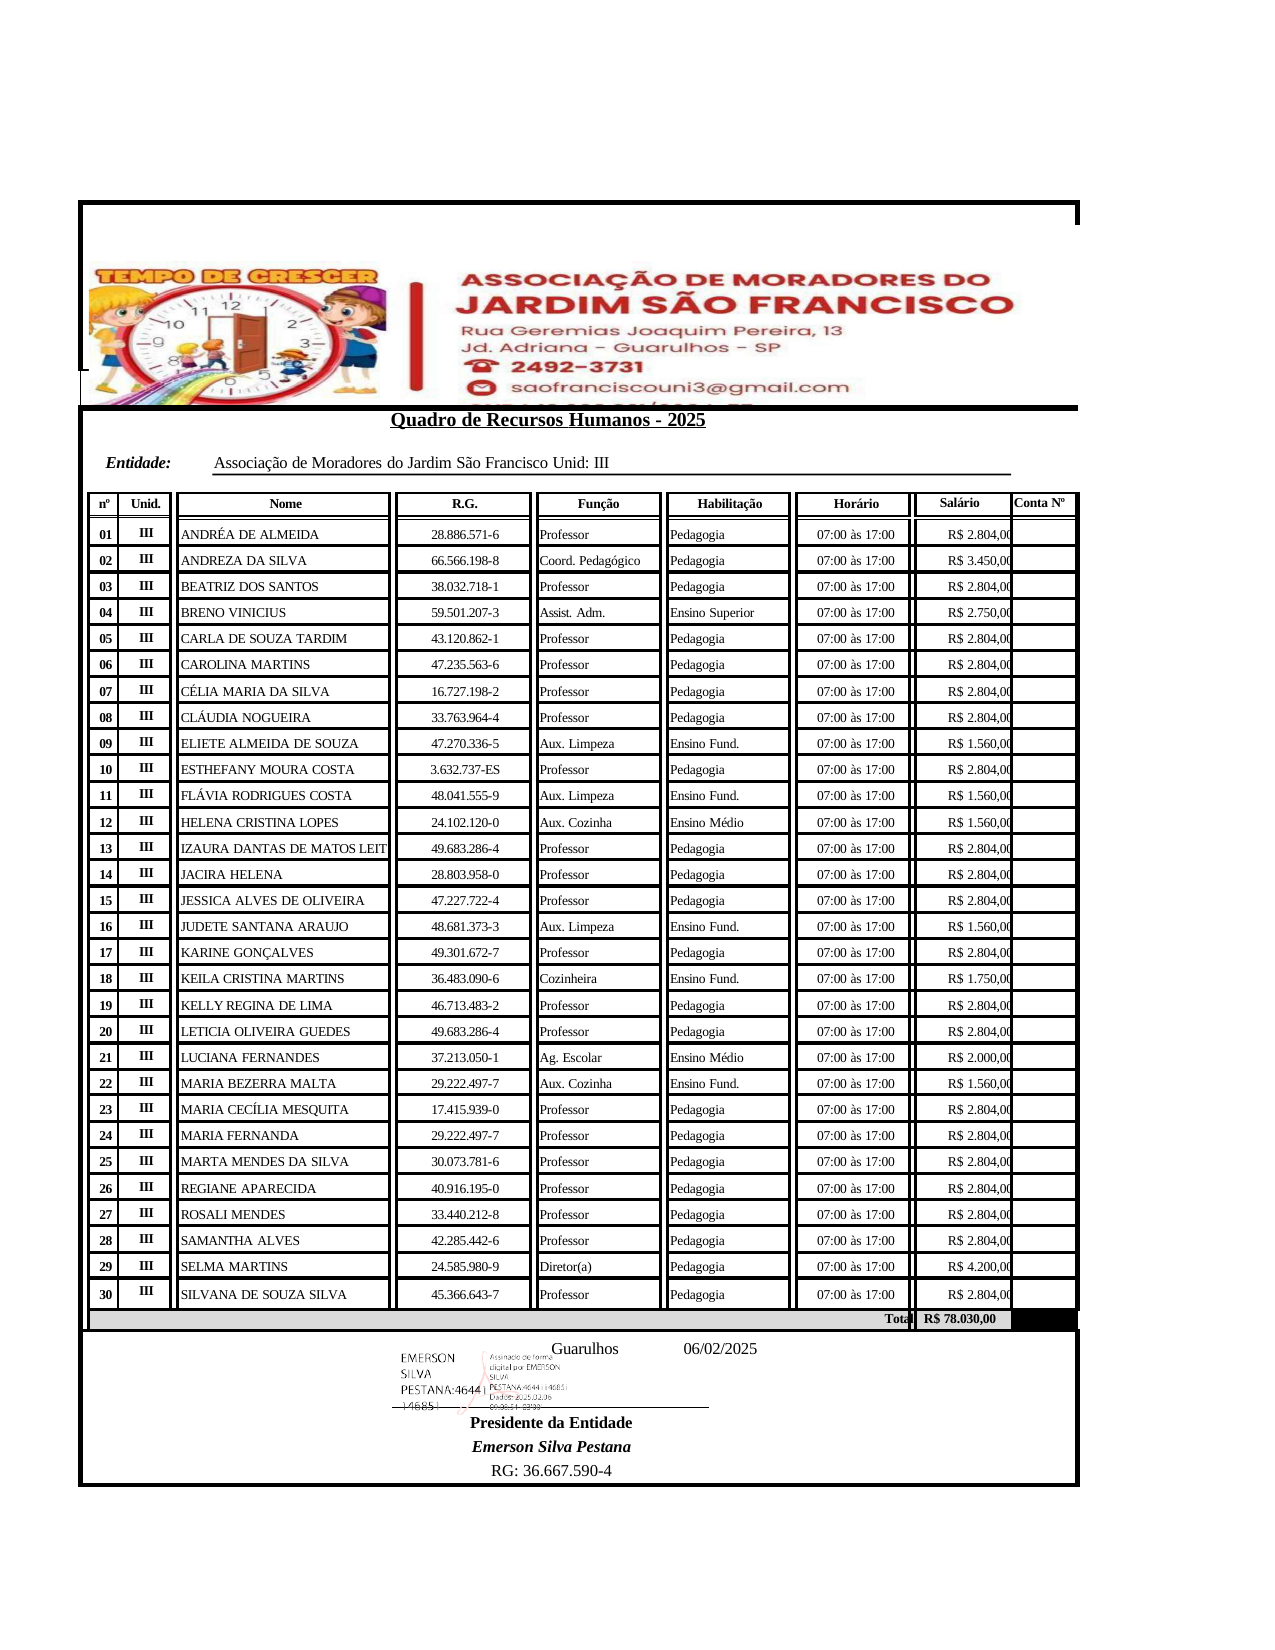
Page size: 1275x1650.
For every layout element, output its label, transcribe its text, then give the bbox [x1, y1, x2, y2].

table_cell Diretor(a) [539, 1254, 659, 1276]
table_cell Unid. [119, 494, 169, 515]
table_cell [1013, 1254, 1075, 1276]
table_cell 01 [90, 518, 117, 544]
table_cell 37.213.050-1 [398, 1045, 529, 1067]
table_cell [1013, 1071, 1075, 1093]
table_cell 29.222.497-7 [398, 1071, 529, 1093]
table_cell 23 [90, 1096, 117, 1119]
table_cell R$ 1.750,00 [917, 966, 1010, 989]
table_cell [791, 780, 795, 1119]
table_cell Guarulhos 06/02/2025 Presidente da Entidade Emerson Silva Pestana RG: 36.667.590-4 [83, 1332, 1075, 1482]
table_cell [1013, 678, 1075, 701]
table_cell III [119, 1254, 169, 1276]
table_cell [1013, 574, 1075, 597]
table_cell Pedagogia [669, 835, 788, 858]
table_cell 07:00 às 17:00 [798, 1201, 908, 1224]
table_cell MARTA MENDES DA SILVA [179, 1149, 388, 1172]
table_cell 24.585.980-9 [398, 1254, 529, 1276]
table_cell Ensino Fund. [669, 730, 788, 753]
table_cell 36.483.090-6 [398, 966, 529, 989]
table_cell 07:00 às 17:00 [798, 835, 908, 858]
table_cell Pedagogia [669, 1096, 788, 1119]
table_cell [1013, 520, 1075, 544]
table_cell [83, 1251, 87, 1276]
table_cell [1013, 1175, 1075, 1198]
table_cell 07:00 às 17:00 [798, 652, 908, 675]
table_cell III [119, 835, 169, 858]
table_cell [83, 570, 87, 597]
table_cell [1013, 888, 1075, 911]
table_cell 07:00 às 17:00 [798, 1227, 908, 1251]
table_cell 12 [90, 809, 117, 832]
table_cell [172, 753, 176, 779]
table_cell [391, 492, 395, 515]
table_cell Professor [539, 1018, 659, 1041]
table_cell 66.566.198-8 [398, 547, 529, 570]
table_cell 18 [90, 966, 117, 989]
table_cell III [119, 574, 169, 597]
table_cell Coord. Pedagógico [539, 547, 659, 570]
table_cell JACIRA HELENA [179, 861, 388, 884]
table_cell 05 [90, 626, 117, 649]
table_cell BRENO VINICIUS [179, 600, 388, 623]
table_cell Professor [539, 678, 659, 701]
table_cell 14 [90, 861, 117, 884]
table_cell III [119, 940, 169, 963]
table_cell III [119, 992, 169, 1015]
table_cell Professor [539, 888, 659, 911]
table_cell MARIA FERNANDA [179, 1123, 388, 1146]
table_cell [1013, 809, 1075, 832]
table_cell [391, 515, 395, 1308]
table_cell Professor [539, 1096, 659, 1119]
table_cell 07:00 às 17:00 [798, 1149, 908, 1172]
table_cell 07:00 às 17:00 [798, 914, 908, 937]
table_cell JESSICA ALVES DE OLIVEIRA [179, 888, 388, 911]
table_cell III [119, 1096, 169, 1119]
table_cell [172, 1172, 176, 1198]
table_cell Pedagogia [669, 652, 788, 675]
table_cell [1013, 940, 1075, 963]
table_cell Pedagogia [669, 547, 788, 570]
table_cell R$ 2.804,00 [917, 626, 1010, 649]
table_cell III [119, 888, 169, 911]
table_cell Professor [539, 861, 659, 884]
table_cell [791, 1120, 795, 1172]
table_cell 07:00 às 17:00 [798, 730, 908, 753]
table_cell [83, 623, 87, 649]
table_cell [791, 1198, 795, 1251]
table_cell [791, 727, 795, 753]
table_cell KEILA CRISTINA MARTINS [179, 966, 388, 989]
table_cell Pedagogia [669, 704, 788, 727]
table_cell R$ 2.804,00 [917, 835, 1010, 858]
table_cell 49.301.672-7 [398, 940, 529, 963]
table_cell 33.763.964-4 [398, 704, 529, 727]
table_cell R$ 2.804,00 [917, 1280, 1010, 1308]
table_cell Salário [917, 494, 1010, 515]
table_cell ANDRÉA DE ALMEIDA [179, 520, 388, 544]
table_cell Pedagogia [669, 678, 788, 701]
table_cell Professor [539, 756, 659, 779]
table_cell R$ 78.030,00 [917, 1311, 1011, 1329]
table_cell CLÁUDIA NOGUEIRA [179, 704, 388, 727]
table_cell ROSALI MENDES [179, 1201, 388, 1224]
table_cell Pedagogia [669, 626, 788, 649]
table_cell [1013, 1227, 1075, 1251]
table_cell III [119, 1018, 169, 1041]
table_cell LUCIANA FERNANDES [179, 1045, 388, 1067]
table_cell ANDREZA DA SILVA [179, 547, 388, 570]
table_cell III [119, 1149, 169, 1172]
table_cell 19 [90, 992, 117, 1015]
table_cell Conta Nº [1013, 494, 1075, 515]
table_cell 28 [90, 1227, 117, 1251]
table_cell Professor [539, 626, 659, 649]
table_cell R$ 2.804,00 [917, 678, 1010, 701]
table_cell Professor [539, 1175, 659, 1198]
table_cell 29.222.497-7 [398, 1123, 529, 1146]
table_cell R$ 2.804,00 [917, 1175, 1010, 1198]
table_cell Professor [539, 652, 659, 675]
table_cell 04 [90, 600, 117, 623]
table_cell III [119, 600, 169, 623]
table_cell [1013, 1018, 1075, 1041]
table_cell Quadro de Recursos Humanos - 2025 Entidade: Associação de Moradores do Jardim São Francisco Unid: III [83, 411, 1078, 492]
table_cell REGIANE APARECIDA [179, 1175, 388, 1198]
table_cell [172, 701, 176, 727]
table_cell LETICIA OLIVEIRA GUEDES [179, 1018, 388, 1041]
table_cell 09 [90, 730, 117, 753]
table_cell ESTHEFANY MOURA COSTA [179, 756, 388, 779]
table_cell [1013, 1096, 1075, 1119]
table_cell MARIA CECÍLIA MESQUITA [179, 1096, 388, 1119]
table_cell 07:00 às 17:00 [798, 574, 908, 597]
table_cell Ensino Fund. [669, 914, 788, 937]
table_cell [83, 753, 87, 779]
table_cell III [119, 1227, 169, 1251]
table_cell [1013, 835, 1075, 858]
table_cell 06 [90, 652, 117, 675]
table_cell 07:00 às 17:00 [798, 704, 908, 727]
table_cell ANEXO IV - EDUCAÇÃO INFANTIL - CRECHE [89, 225, 1078, 405]
table_cell R$ 1.560,00 [917, 783, 1010, 806]
table_cell R$ 1.560,00 [917, 809, 1010, 832]
table_cell [1013, 914, 1075, 937]
table_cell R$ 2.804,00 [917, 704, 1010, 727]
table_cell Ensino Fund. [669, 966, 788, 989]
table_cell Professor [539, 704, 659, 727]
table_cell Ensino Fund. [669, 783, 788, 806]
table_cell [83, 544, 87, 570]
table_cell 48.681.373-3 [398, 914, 529, 937]
table_cell III [119, 756, 169, 779]
table_cell 49.683.286-4 [398, 835, 529, 858]
table_cell IZAURA DANTAS DE MATOS LEIT [179, 835, 388, 858]
table_cell Aux. Cozinha [539, 1071, 659, 1093]
table_cell [791, 701, 795, 727]
table_cell 21 [90, 1045, 117, 1067]
table_cell 07:00 às 17:00 [798, 783, 908, 806]
table_cell [532, 515, 536, 1308]
table_cell [83, 1015, 87, 1041]
table_cell [83, 1172, 87, 1198]
table_cell [662, 492, 666, 515]
table_cell [83, 727, 87, 753]
table_cell 16.727.198-2 [398, 678, 529, 701]
table_cell [83, 832, 87, 858]
table_cell 43.120.862-1 [398, 626, 529, 649]
table_cell 3.632.737-ES [398, 756, 529, 779]
table_cell III [119, 966, 169, 989]
table_cell III [119, 914, 169, 937]
table_cell [1013, 547, 1075, 570]
table_cell III [119, 518, 169, 544]
table_cell 29 [90, 1254, 117, 1276]
table_cell 33.440.212-8 [398, 1201, 529, 1224]
table_cell Ensino Médio [669, 809, 788, 832]
table_cell [791, 492, 795, 515]
table_cell [172, 515, 176, 675]
table_cell Professor [539, 520, 659, 544]
table_cell 42.285.442-6 [398, 1227, 529, 1251]
table_cell 59.501.207-3 [398, 600, 529, 623]
table_cell ELIETE ALMEIDA DE SOUZA [179, 730, 388, 753]
table_cell [81, 371, 88, 405]
table_cell Pedagogia [669, 520, 788, 544]
table_cell CAROLINA MARTINS [179, 652, 388, 675]
table_cell [83, 963, 87, 989]
table_cell R.G. [398, 494, 529, 515]
table_cell Pedagogia [669, 756, 788, 779]
table_cell R$ 1.560,00 [917, 1071, 1010, 1093]
table_cell KARINE GONÇALVES [179, 940, 388, 963]
table_cell 07:00 às 17:00 [798, 1045, 908, 1067]
table_cell III [119, 809, 169, 832]
table_cell [172, 1251, 176, 1308]
table_cell [1013, 756, 1075, 779]
table_cell 07:00 às 17:00 [798, 1123, 908, 1146]
table_cell 30 [90, 1280, 117, 1308]
table_cell [1013, 704, 1075, 727]
table_cell [83, 780, 87, 806]
table_cell 47.235.563-6 [398, 652, 529, 675]
table_cell [662, 515, 666, 1308]
table_cell [83, 858, 87, 884]
table_cell R$ 2.804,00 [917, 756, 1010, 779]
table_cell III [119, 652, 169, 675]
table_cell [83, 597, 87, 623]
table_cell [83, 1146, 87, 1172]
table_cell Aux. Cozinha [539, 809, 659, 832]
table_cell 45.366.643-7 [398, 1280, 529, 1308]
table_cell R$ 2.804,00 [917, 1018, 1010, 1041]
table_cell 07:00 às 17:00 [798, 678, 908, 701]
table_cell R$ 2.804,00 [917, 652, 1010, 675]
table_cell [1013, 783, 1075, 806]
table_cell [83, 1224, 87, 1251]
table_cell 07:00 às 17:00 [798, 626, 908, 649]
table_cell Ag. Escolar [539, 1045, 659, 1067]
table_cell [1013, 1280, 1075, 1308]
table_cell [83, 492, 87, 515]
table_cell R$ 1.560,00 [917, 730, 1010, 753]
table_cell III [119, 678, 169, 701]
table_cell [1013, 1149, 1075, 1172]
table_cell Pedagogia [669, 861, 788, 884]
table_cell R$ 2.804,00 [917, 992, 1010, 1015]
table_cell R$ 2.804,00 [917, 520, 1010, 544]
table_cell III [119, 1045, 169, 1067]
table_cell [83, 1093, 87, 1119]
table_cell Função [539, 494, 659, 515]
table_cell Horário [798, 494, 908, 515]
table_cell 07:00 às 17:00 [798, 1071, 908, 1093]
table_cell R$ 3.450,00 [917, 547, 1010, 570]
table_cell 07:00 às 17:00 [798, 547, 908, 570]
table_cell Pedagogia [669, 940, 788, 963]
table_cell 11 [90, 783, 117, 806]
table_cell Ensino Fund. [669, 1071, 788, 1093]
table_cell 48.041.555-9 [398, 783, 529, 806]
table_cell III [119, 626, 169, 649]
table_cell 07:00 às 17:00 [798, 1175, 908, 1198]
table_cell R$ 2.804,00 [917, 861, 1010, 884]
table_cell Professor [539, 940, 659, 963]
table_cell Pedagogia [669, 888, 788, 911]
table_cell Pedagogia [669, 1018, 788, 1041]
table_cell 16 [90, 914, 117, 937]
table_cell Ensino Superior [669, 600, 788, 623]
table_cell 17.415.939-0 [398, 1096, 529, 1119]
table_cell 08 [90, 704, 117, 727]
table_cell Pedagogia [669, 992, 788, 1015]
table_cell [172, 1198, 176, 1251]
table_cell III [119, 704, 169, 727]
table_cell R$ 2.804,00 [917, 940, 1010, 963]
table_cell JUDETE SANTANA ARAUJO [179, 914, 388, 937]
table_cell Pedagogia [669, 1280, 788, 1308]
table_cell [83, 911, 87, 937]
table_cell [1013, 626, 1075, 649]
table_cell SELMA MARTINS [179, 1254, 388, 1276]
table_cell [83, 675, 87, 701]
table_cell Pedagogia [669, 574, 788, 597]
table_cell R$ 2.804,00 [917, 1096, 1010, 1119]
table_header [83, 205, 89, 369]
table_cell Aux. Limpeza [539, 783, 659, 806]
table_cell 26 [90, 1175, 117, 1198]
table_cell 10 [90, 756, 117, 779]
table_cell 07:00 às 17:00 [798, 1018, 908, 1041]
table_cell HELENA CRISTINA LOPES [179, 809, 388, 832]
table_cell R$ 2.804,00 [917, 1227, 1010, 1251]
table_cell 47.227.722-4 [398, 888, 529, 911]
table_cell 20 [90, 1018, 117, 1041]
table_cell 24.102.120-0 [398, 809, 529, 832]
table_cell 07:00 às 17:00 [798, 888, 908, 911]
table_cell III [119, 1071, 169, 1093]
table_cell [83, 806, 87, 832]
table_cell 28.803.958-0 [398, 861, 529, 884]
table_cell [83, 937, 87, 963]
table_cell [83, 1068, 87, 1093]
table_cell SAMANTHA ALVES [179, 1227, 388, 1251]
table_cell Professor [539, 1280, 659, 1308]
table_cell 02 [90, 547, 117, 570]
table_cell [83, 989, 87, 1015]
table_cell Cozinheira [539, 966, 659, 989]
table_cell III [119, 1201, 169, 1224]
table_cell KELLY REGINA DE LIMA [179, 992, 388, 1015]
table_cell R$ 1.560,00 [917, 914, 1010, 937]
table_cell 17 [90, 940, 117, 963]
table_cell III [119, 1123, 169, 1146]
table_cell [791, 1251, 795, 1308]
table_cell [83, 515, 87, 544]
table_cell [83, 1308, 87, 1329]
table_cell [1013, 1201, 1075, 1224]
table_cell III [119, 730, 169, 753]
table_cell CÉLIA MARIA DA SILVA [179, 678, 388, 701]
table_cell [1013, 730, 1075, 753]
table_cell [791, 675, 795, 701]
table_cell 46.713.483-2 [398, 992, 529, 1015]
table_cell 13 [90, 835, 117, 858]
table_cell 07:00 às 17:00 [798, 756, 908, 779]
table_cell 38.032.718-1 [398, 574, 529, 597]
table_cell Professor [539, 1149, 659, 1172]
table_cell 47.270.336-5 [398, 730, 529, 753]
table_cell Pedagogia [669, 1201, 788, 1224]
table_cell [83, 1198, 87, 1224]
table_cell Total [90, 1311, 908, 1329]
table_cell R$ 2.804,00 [917, 574, 1010, 597]
table_cell R$ 4.200,00 [917, 1254, 1010, 1276]
table_cell Pedagogia [669, 1123, 788, 1146]
table_cell 07:00 às 17:00 [798, 861, 908, 884]
table_cell [83, 649, 87, 675]
table_cell Professor [539, 574, 659, 597]
table_cell R$ 2.000,00 [917, 1045, 1010, 1067]
table_cell R$ 2.804,00 [917, 1201, 1010, 1224]
table_cell [1013, 600, 1075, 623]
table_cell 07:00 às 17:00 [798, 520, 908, 544]
table_cell [172, 675, 176, 701]
table_cell Pedagogia [669, 1227, 788, 1251]
table_cell R$ 2.750,00 [917, 600, 1010, 623]
table_cell [1013, 1123, 1075, 1146]
table_cell Ensino Médio [669, 1045, 788, 1067]
table_cell Professor [539, 1227, 659, 1251]
table_cell R$ 2.804,00 [917, 888, 1010, 911]
table_cell 40.916.195-0 [398, 1175, 529, 1198]
table_cell [83, 1120, 87, 1146]
table_cell 27 [90, 1201, 117, 1224]
table_cell [1013, 652, 1075, 675]
table_cell 07:00 às 17:00 [798, 966, 908, 989]
table_cell 07:00 às 17:00 [798, 1254, 908, 1276]
table_cell [1013, 966, 1075, 989]
table_cell CARLA DE SOUZA TARDIM [179, 626, 388, 649]
table_cell BEATRIZ DOS SANTOS [179, 574, 388, 597]
table_cell 22 [90, 1071, 117, 1093]
table_cell 24 [90, 1123, 117, 1146]
table_cell [1013, 861, 1075, 884]
table_cell [172, 780, 176, 1119]
table_cell 07:00 às 17:00 [798, 809, 908, 832]
table_cell III [119, 1280, 169, 1308]
table_cell 07:00 às 17:00 [798, 600, 908, 623]
table_cell Aux. Limpeza [539, 730, 659, 753]
table_cell nº [90, 494, 117, 515]
table_cell Habilitação [669, 494, 788, 515]
table_cell SILVANA DE SOUZA SILVA [179, 1280, 388, 1308]
table_cell [791, 515, 795, 675]
table_cell Professor [539, 1201, 659, 1224]
table_cell Aux. Limpeza [539, 914, 659, 937]
table_cell [172, 1120, 176, 1172]
table_cell Professor [539, 992, 659, 1015]
table_cell III [119, 861, 169, 884]
table_cell Pedagogia [669, 1175, 788, 1198]
table_cell 28.886.571-6 [398, 520, 529, 544]
table_cell III [119, 1175, 169, 1198]
table_header [89, 205, 1075, 224]
table_cell [791, 753, 795, 779]
table_cell Professor [539, 1123, 659, 1146]
table_cell III [119, 783, 169, 806]
table_cell [83, 701, 87, 727]
table_cell [83, 1041, 87, 1067]
table_cell III [119, 547, 169, 570]
table_cell [83, 884, 87, 911]
table_cell Assist. Adm. [539, 600, 659, 623]
table_cell [172, 727, 176, 753]
table_cell MARIA BEZERRA MALTA [179, 1071, 388, 1093]
table_cell [791, 1172, 795, 1198]
table_cell Pedagogia [669, 1254, 788, 1276]
table_cell FLÁVIA RODRIGUES COSTA [179, 783, 388, 806]
table_cell [83, 1276, 87, 1308]
table_cell Professor [539, 835, 659, 858]
table_cell 03 [90, 574, 117, 597]
table_cell [1011, 1311, 1078, 1329]
table_cell [532, 492, 536, 515]
table_cell [172, 492, 176, 515]
table_cell 25 [90, 1149, 117, 1172]
table_cell Pedagogia [669, 1149, 788, 1172]
table_cell 07:00 às 17:00 [798, 1096, 908, 1119]
table_cell 49.683.286-4 [398, 1018, 529, 1041]
table_cell [1013, 1045, 1075, 1067]
table_cell 07 [90, 678, 117, 701]
table_cell 15 [90, 888, 117, 911]
table_cell 30.073.781-6 [398, 1149, 529, 1172]
table_cell R$ 2.804,00 [917, 1123, 1010, 1146]
table_cell Nome [179, 494, 388, 515]
table_cell 07:00 às 17:00 [798, 1280, 908, 1308]
table_cell 07:00 às 17:00 [798, 940, 908, 963]
table_cell 07:00 às 17:00 [798, 992, 908, 1015]
table_cell [1013, 992, 1075, 1015]
table_cell R$ 2.804,00 [917, 1149, 1010, 1172]
